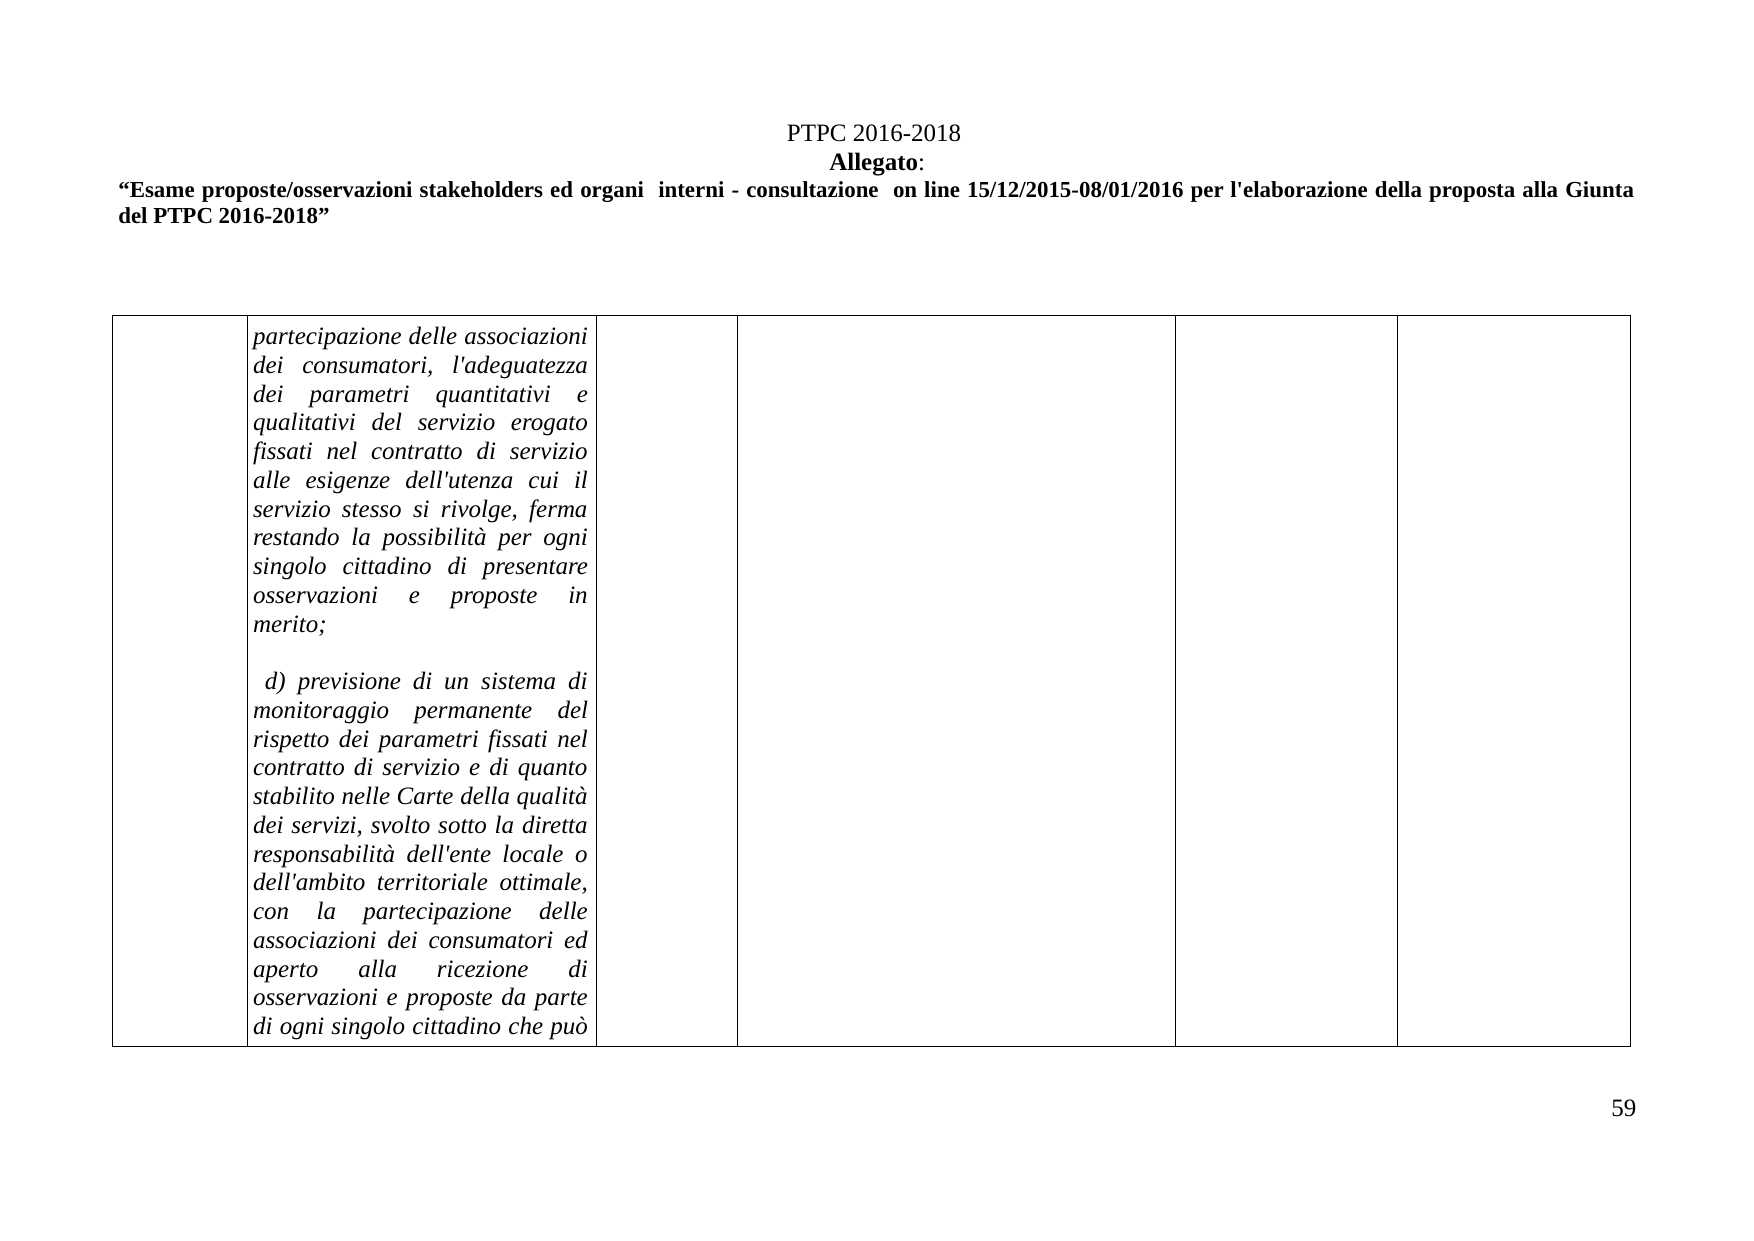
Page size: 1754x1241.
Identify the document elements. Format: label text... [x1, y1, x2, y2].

table_cell partecipazione delle associazioni dei consumatori, l'adeguatezza dei parametri quantitativi e qualitativi del servizio erogato fissati nel contratto di servizio alle esigenze dell'utenza cui il servizio stesso si rivolge, ferma restando la possibilità per ogni singolo cittadino di presentare osservazioni e proposte in merito; d) previsione di un sistema di monitoraggio permanente del rispetto dei parametri fissati nel contratto di servizio e di quanto stabilito nelle Carte della qualità dei servizi, svolto sotto la diretta responsabilità dell'ente locale o dell'ambito territoriale ottimale, con la partecipazione delle associazioni dei consumatori ed aperto alla ricezione di osservazioni e proposte da parte di ogni singolo cittadino che può [248, 316, 596, 1046]
table_cell [1398, 316, 1630, 1046]
table_cell [1176, 316, 1397, 1046]
table_cell [597, 316, 737, 1046]
table_cell [113, 316, 247, 1046]
table_cell [738, 316, 1175, 1046]
